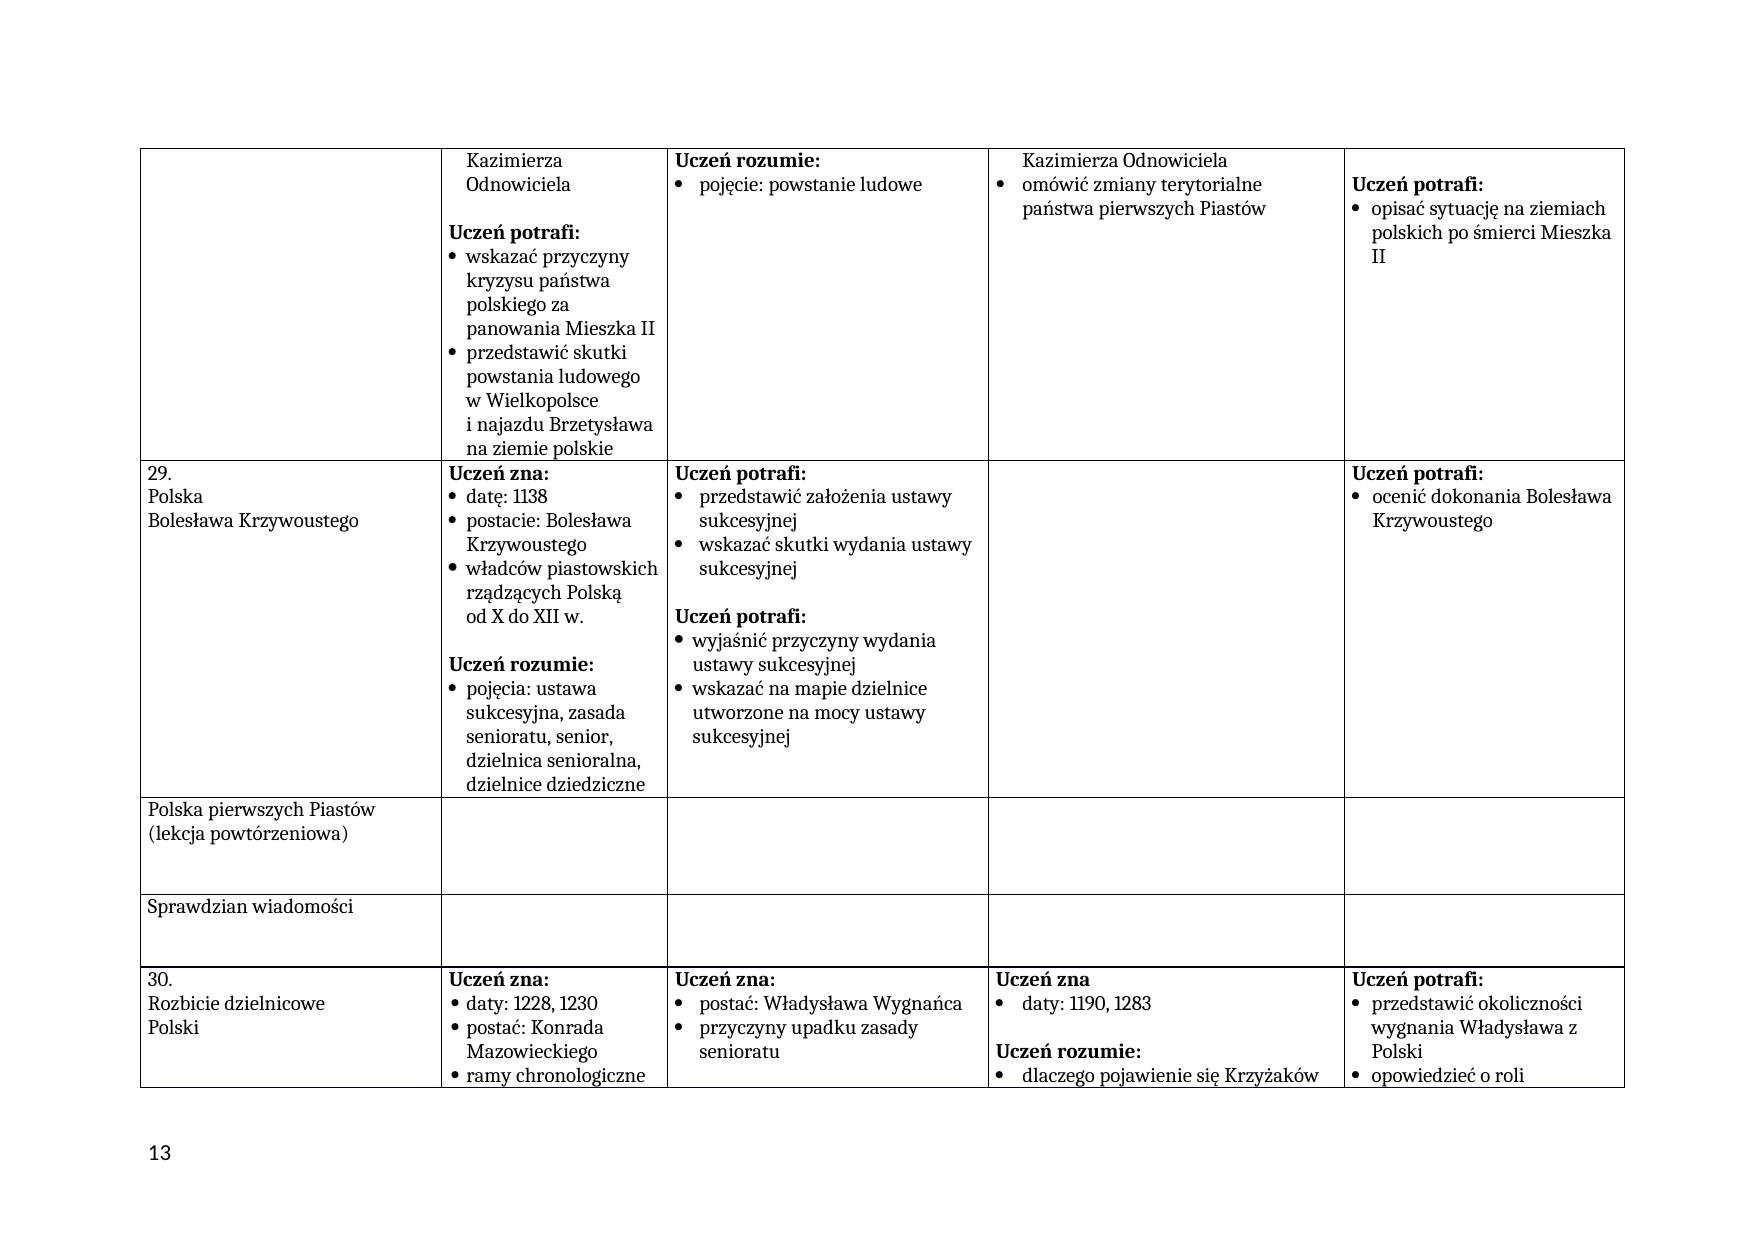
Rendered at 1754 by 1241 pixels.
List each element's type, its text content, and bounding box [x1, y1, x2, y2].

table_cell [668, 798, 988, 893]
table_cell Uczeń zna daty: 1190, 1283 Uczeń rozumie: dlaczego pojawienie się Krzyżaków [989, 968, 1344, 1087]
table_cell [442, 798, 667, 893]
table_cell [141, 149, 441, 460]
table_cell Uczeń zna: daty: 1228, 1230 postać: Konrada Mazowieckiego ramy chronologiczne [442, 968, 667, 1087]
table_cell Uczeń potrafi: przedstawić założenia ustawy sukcesyjnej wskazać skutki wydania ustawy sukcesyjnej Uczeń potrafi: wyjaśnić przyczyny wydania ustawy sukcesyjnej wskazać na mapie dzielnice utworzone na mocy ustawy sukcesyjnej [668, 461, 988, 797]
table_cell Uczeń potrafi: ocenić dokonania Bolesława Krzywoustego [1345, 461, 1624, 797]
table_cell [668, 895, 988, 966]
table_cell Uczeń zna: datę: 1138 postacie: Bolesława Krzywoustego władców piastowskich rządzących Polską od X do XII w. Uczeń rozumie: pojęcia: ustawa sukcesyjna, zasada senioratu, senior, dzielnica senioralna, dzielnice dziedziczne [442, 461, 667, 797]
table_cell [442, 895, 667, 966]
table_cell [989, 461, 1344, 797]
table_cell Uczeń potrafi: przedstawić okoliczności wygnania Władysława z Polski opowiedzieć o roli [1345, 968, 1624, 1087]
table_cell Uczeń potrafi: opisać sytuację na ziemiach polskich po śmierci Mieszka II [1345, 149, 1624, 460]
table_cell Kazimierza Odnowiciela omówić zmiany terytorialne państwa pierwszych Piastów [989, 149, 1344, 460]
table_cell [1345, 798, 1624, 893]
table_cell [989, 895, 1344, 966]
table_cell Kazimierza Odnowiciela Uczeń potrafi: wskazać przyczyny kryzysu państwa polskiego za panowania Mieszka II przedstawić skutki powstania ludowego w Wielkopolsce i najazdu Brzetysława na ziemie polskie [442, 149, 667, 460]
table_cell 30. Rozbicie dzielnicowe Polski [141, 968, 441, 1087]
table_cell Uczeń zna: postać: Władysława Wygnańca przyczyny upadku zasady senioratu [668, 968, 988, 1087]
table_cell [989, 798, 1344, 893]
table_cell [1345, 895, 1624, 966]
table_cell Polska pierwszych Piastów (lekcja powtórzeniowa) [141, 798, 441, 893]
table_cell Uczeń rozumie: pojęcie: powstanie ludowe [668, 149, 988, 460]
table_cell 29. Polska Bolesława Krzywoustego [141, 461, 441, 797]
table_cell Sprawdzian wiadomości [141, 895, 441, 966]
